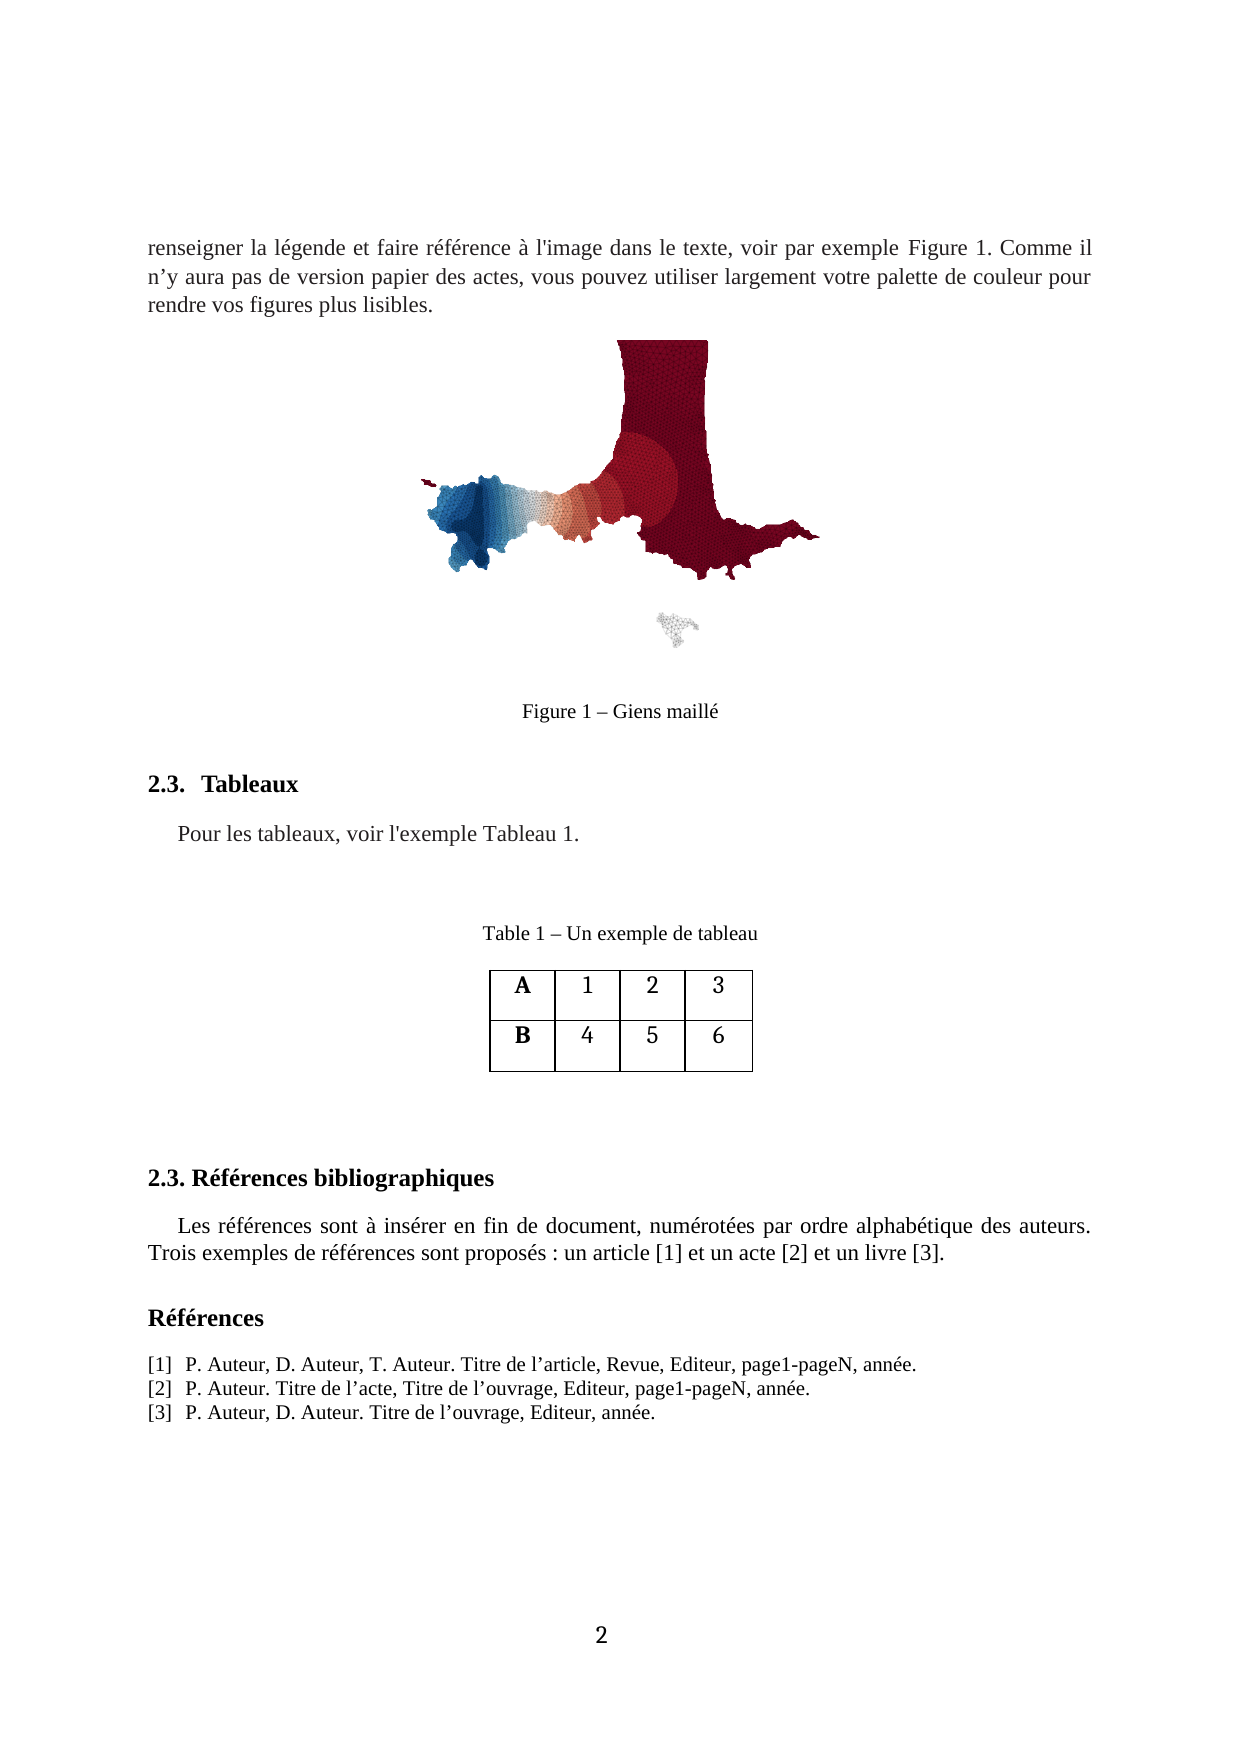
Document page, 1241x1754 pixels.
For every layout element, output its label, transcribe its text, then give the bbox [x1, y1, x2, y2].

text Table 1 – Un exemple de tableau [148, 921, 1092, 945]
table_header 3 [686, 971, 752, 1020]
text Figure 1 – Giens maillé [148, 699, 1092, 723]
text renseigner la légende et faire référence à l'image dans le texte, voir par exemple Figure 1. Comme il n’y aura pas de version papier des actes, vous pouvez utiliser largement votre palette de couleur pour rendre vos figures plus lisibles. [148, 233, 1092, 317]
text Pour les tableaux, voir l'exemple Tableau 1. [148, 818, 1092, 847]
table_header A [491, 971, 554, 1020]
table_cell 5 [621, 1021, 684, 1071]
table_header 2 [621, 971, 684, 1020]
table_cell B [491, 1021, 554, 1071]
table_cell 6 [686, 1021, 752, 1071]
table_cell 4 [556, 1021, 619, 1071]
table_header 1 [556, 971, 619, 1020]
list P. Auteur. Titre de l’acte, Titre de l’ouvrage, Editeur, page1-pageN, année. [148, 1376, 1092, 1400]
text 2.3. Références bibliographiques [148, 1163, 1092, 1192]
text Les références sont à insérer en fin de document, numérotées par ordre alphabétique des auteurs. Trois exemples de références sont proposés : un article [1] et un acte [2] et un livre [3]. [148, 1212, 1092, 1265]
list P. Auteur, D. Auteur, T. Auteur. Titre de l’article, Revue, Editeur, page1-pageN, année. [148, 1352, 1092, 1376]
list P. Auteur, D. Auteur. Titre de l’ouvrage, Editeur, année. [148, 1400, 1092, 1424]
text 2.3. Tableaux [148, 769, 1092, 798]
text Références [148, 1303, 1092, 1331]
